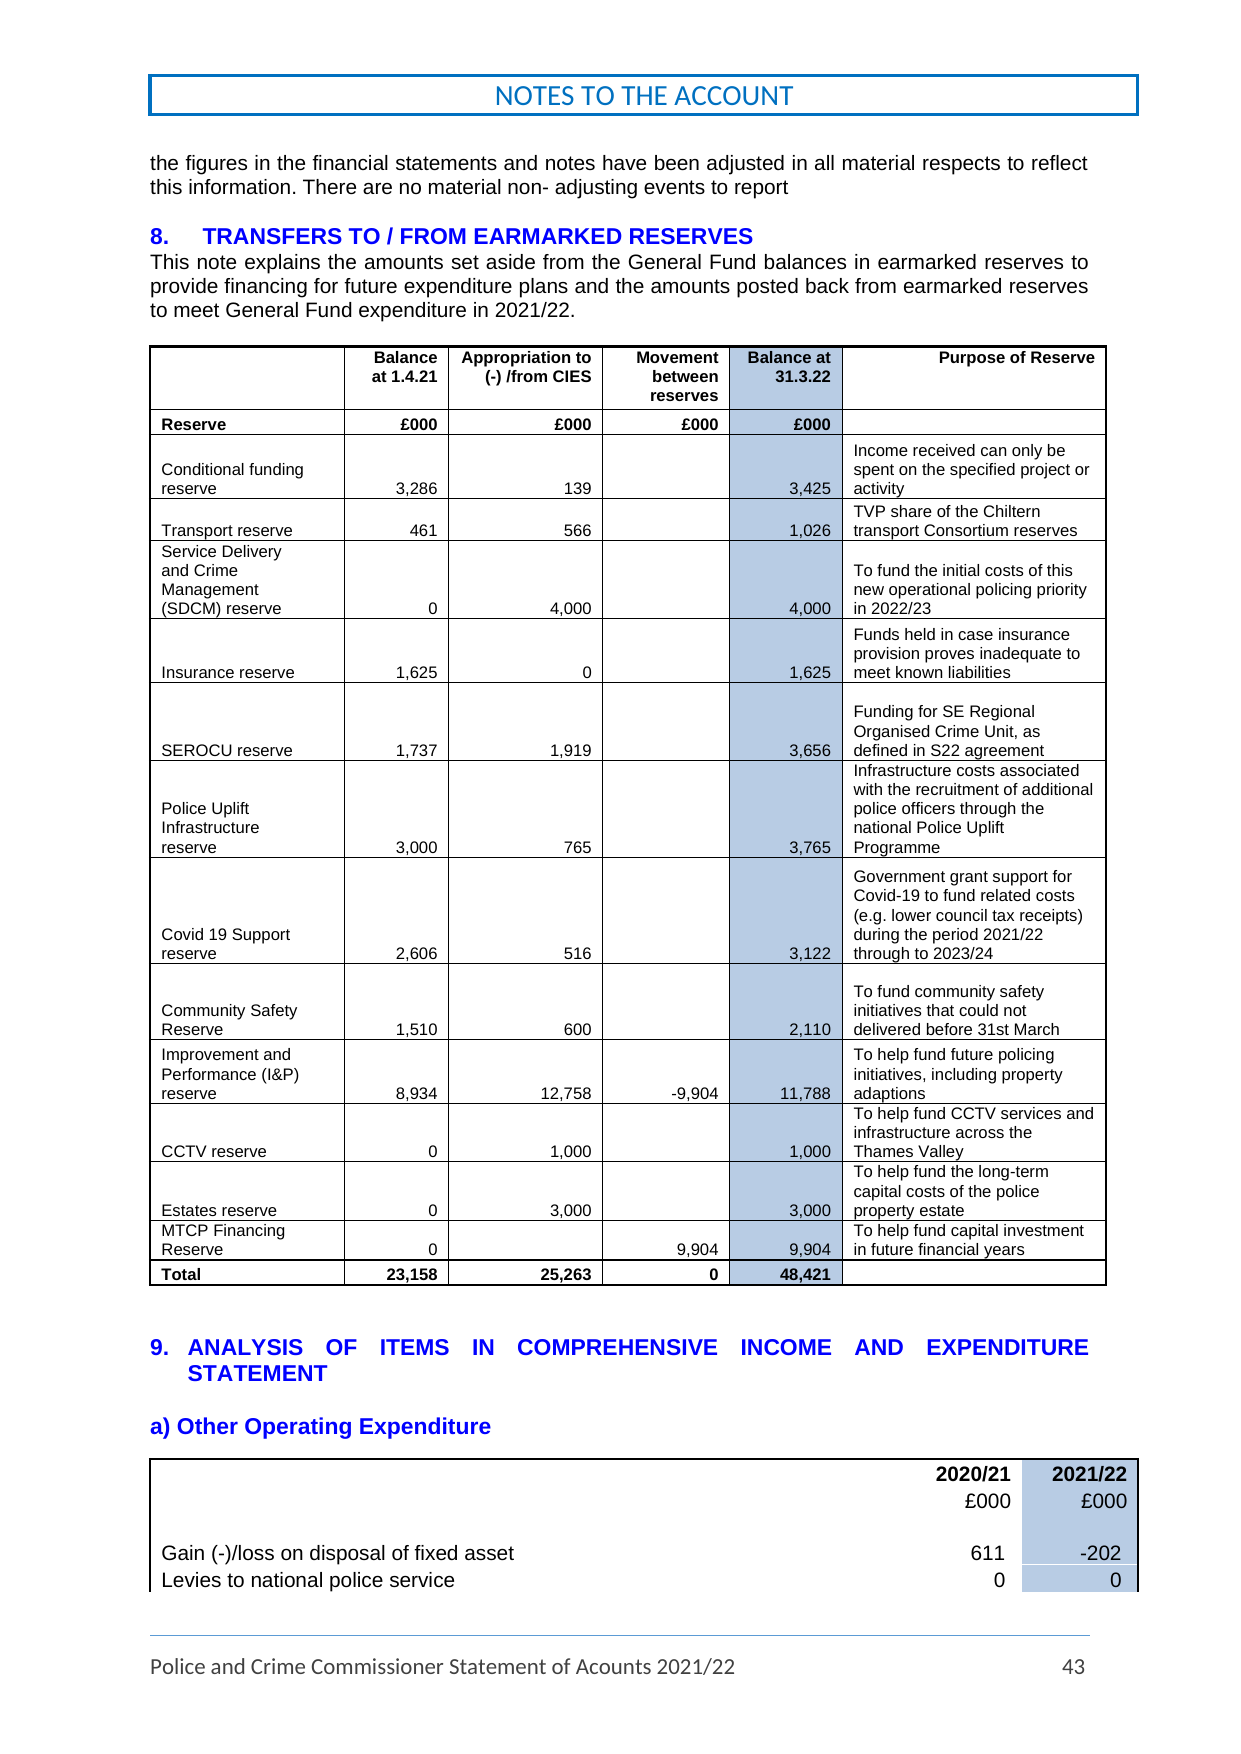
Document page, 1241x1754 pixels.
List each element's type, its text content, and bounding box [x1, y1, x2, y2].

table_cell [317, 541, 344, 618]
table_cell [317, 964, 344, 1039]
table_header [840, 1460, 870, 1485]
table_cell [870, 1513, 1022, 1537]
table_cell [840, 1513, 870, 1537]
table_cell [840, 1537, 870, 1564]
table_cell £000 [730, 410, 842, 434]
table_cell [603, 683, 729, 760]
table_cell To help fund the long-term capital costs of the police property estate [843, 1162, 1105, 1220]
table_cell [151, 1485, 840, 1513]
table_cell Community Safety Reserve [151, 964, 317, 1039]
table_cell 8,934 [345, 1040, 448, 1103]
table_cell Reserve [151, 410, 317, 434]
table_cell [317, 1162, 344, 1220]
table_cell 3,656 [730, 683, 842, 760]
table_header [317, 348, 344, 409]
table_cell [603, 619, 729, 682]
table_cell £000 [1022, 1485, 1137, 1513]
table_cell 48,421 [730, 1261, 842, 1284]
table_cell [840, 1485, 870, 1513]
table_cell £000 [870, 1485, 1022, 1513]
table_cell Funds held in case insurance provision proves inadequate to meet known liabilities [843, 619, 1105, 682]
table_header Balance at 31.3.22 [730, 348, 842, 409]
table_cell [603, 761, 729, 857]
table_cell [317, 1221, 344, 1259]
table_header [151, 348, 317, 409]
table_cell 0 [345, 541, 448, 618]
table_cell 25,263 [449, 1261, 602, 1284]
table_cell 139 [449, 435, 602, 498]
text This note explains the amounts set aside from the General Fund balances in earmarked reserves to provide financing for future expenditure plans and the amounts posted back from earmarked reserves to meet General Fund expenditure in 2021/22. [150, 249, 1090, 321]
list ANALYSIS OF ITEMS IN COMPREHENSIVE INCOME AND EXPENDITURE STATEMENT [150, 1334, 1090, 1387]
table_cell [317, 858, 344, 963]
table_cell Improvement and Performance (I&P) reserve [151, 1040, 317, 1103]
table_cell [603, 1162, 729, 1220]
table_header Balance at 1.4.21 [345, 348, 448, 409]
table_cell Infrastructure costs associated with the recruitment of additional police officers through the national Police Uplift Programme [843, 761, 1105, 857]
table_cell [317, 761, 344, 857]
table_header 2021/22 [1022, 1460, 1137, 1485]
table_cell 0 [345, 1104, 448, 1161]
table_cell 2,606 [345, 858, 448, 963]
table_cell To help fund CCTV services and infrastructure across the Thames Valley [843, 1104, 1105, 1161]
table_cell 3,000 [345, 761, 448, 857]
table_cell Government grant support for Covid-19 to fund related costs (e.g. lower council tax receipts) during the period 2021/22 through to 2023/24 [843, 858, 1105, 963]
table_cell Funding for SE Regional Organised Crime Unit, as defined in S22 agreement [843, 683, 1105, 760]
table_cell £000 [345, 410, 448, 434]
table_cell [603, 499, 729, 540]
table_cell 11,788 [730, 1040, 842, 1103]
table_cell 0 [603, 1261, 729, 1284]
list TRANSFERS TO / FROM EARMARKED RESERVES [150, 223, 1090, 249]
table_cell 0 [449, 619, 602, 682]
table_cell [317, 683, 344, 760]
table_cell 516 [449, 858, 602, 963]
table_cell Estates reserve [151, 1162, 317, 1220]
table_cell [843, 410, 1105, 434]
table_cell 23,158 [345, 1261, 448, 1284]
table_cell To help fund future policing initiatives, including property adaptions [843, 1040, 1105, 1103]
table_cell 4,000 [449, 541, 602, 618]
table_cell 611 [870, 1537, 1022, 1564]
table_cell Levies to national police service [151, 1565, 840, 1592]
table_cell 3,765 [730, 761, 842, 857]
table_cell [603, 858, 729, 963]
table_cell 461 [345, 499, 448, 540]
table_cell -9,904 [603, 1040, 729, 1103]
table_cell TVP share of the Chiltern transport Consortium reserves [843, 499, 1105, 540]
table_cell [603, 964, 729, 1039]
table_cell 3,122 [730, 858, 842, 963]
table_cell 566 [449, 499, 602, 540]
table_cell [317, 1040, 344, 1103]
table_cell [151, 1513, 840, 1537]
table_cell 1,026 [730, 499, 842, 540]
table_cell [317, 1104, 344, 1161]
table_cell 1,625 [345, 619, 448, 682]
table_cell 600 [449, 964, 602, 1039]
table_cell Conditional funding reserve [151, 435, 317, 498]
table_header 2020/21 [870, 1460, 1022, 1485]
table_cell [449, 1221, 602, 1259]
table_cell 9,904 [603, 1221, 729, 1259]
table_cell To fund community safety initiatives that could not delivered before 31st March [843, 964, 1105, 1039]
table_cell [317, 1261, 344, 1284]
table_cell 1,510 [345, 964, 448, 1039]
table_cell 1,000 [730, 1104, 842, 1161]
table_cell CCTV reserve [151, 1104, 317, 1161]
table_cell 0 [870, 1565, 1022, 1592]
table_cell 3,000 [449, 1162, 602, 1220]
table_cell Insurance reserve [151, 619, 317, 682]
table_cell Transport reserve [151, 499, 317, 540]
table_cell Gain (-)/loss on disposal of fixed asset [151, 1537, 840, 1564]
table_cell MTCP Financing Reserve [151, 1221, 317, 1259]
table_header Appropriation to (-) /from CIES [449, 348, 602, 409]
table_cell 0 [1022, 1565, 1137, 1592]
table_cell To help fund capital investment in future financial years [843, 1221, 1105, 1259]
table_cell 0 [345, 1162, 448, 1220]
table_cell [317, 410, 344, 434]
table_header Purpose of Reserve [843, 348, 1105, 409]
table_cell 1,625 [730, 619, 842, 682]
table_cell 0 [345, 1221, 448, 1259]
table_cell -202 [1022, 1537, 1137, 1564]
table_cell [1022, 1513, 1137, 1537]
table_cell 3,286 [345, 435, 448, 498]
table_cell [603, 1104, 729, 1161]
table_cell Covid 19 Support reserve [151, 858, 317, 963]
table_cell 1,737 [345, 683, 448, 760]
table_cell 2,110 [730, 964, 842, 1039]
table_cell 3,425 [730, 435, 842, 498]
table_cell 1,000 [449, 1104, 602, 1161]
table_cell To fund the initial costs of this new operational policing priority in 2022/23 [843, 541, 1105, 618]
table_cell [843, 1261, 1105, 1284]
table_cell £000 [449, 410, 602, 434]
table_cell 12,758 [449, 1040, 602, 1103]
table_cell Police Uplift Infrastructure reserve [151, 761, 317, 857]
table_cell Income received can only be spent on the specified project or activity [843, 435, 1105, 498]
table_cell Total [151, 1261, 317, 1284]
table_cell Service Delivery and Crime Management (SDCM) reserve [151, 541, 317, 618]
text a) Other Operating Expenditure [150, 1413, 1090, 1439]
table_cell [603, 541, 729, 618]
table_cell [840, 1565, 870, 1592]
table_cell 4,000 [730, 541, 842, 618]
table_cell SEROCU reserve [151, 683, 317, 760]
table_cell 765 [449, 761, 602, 857]
table_header Movement between reserves [603, 348, 729, 409]
table_cell [317, 619, 344, 682]
table_cell [317, 435, 344, 498]
table_cell [317, 499, 344, 540]
table_cell 3,000 [730, 1162, 842, 1220]
table_cell 9,904 [730, 1221, 842, 1259]
text the figures in the financial statements and notes have been adjusted in all material respects to reflect this information. There are no material non- adjusting events to report [150, 151, 1090, 199]
table_cell £000 [603, 410, 729, 434]
table_cell [603, 435, 729, 498]
table_cell 1,919 [449, 683, 602, 760]
table_header [151, 1460, 840, 1485]
